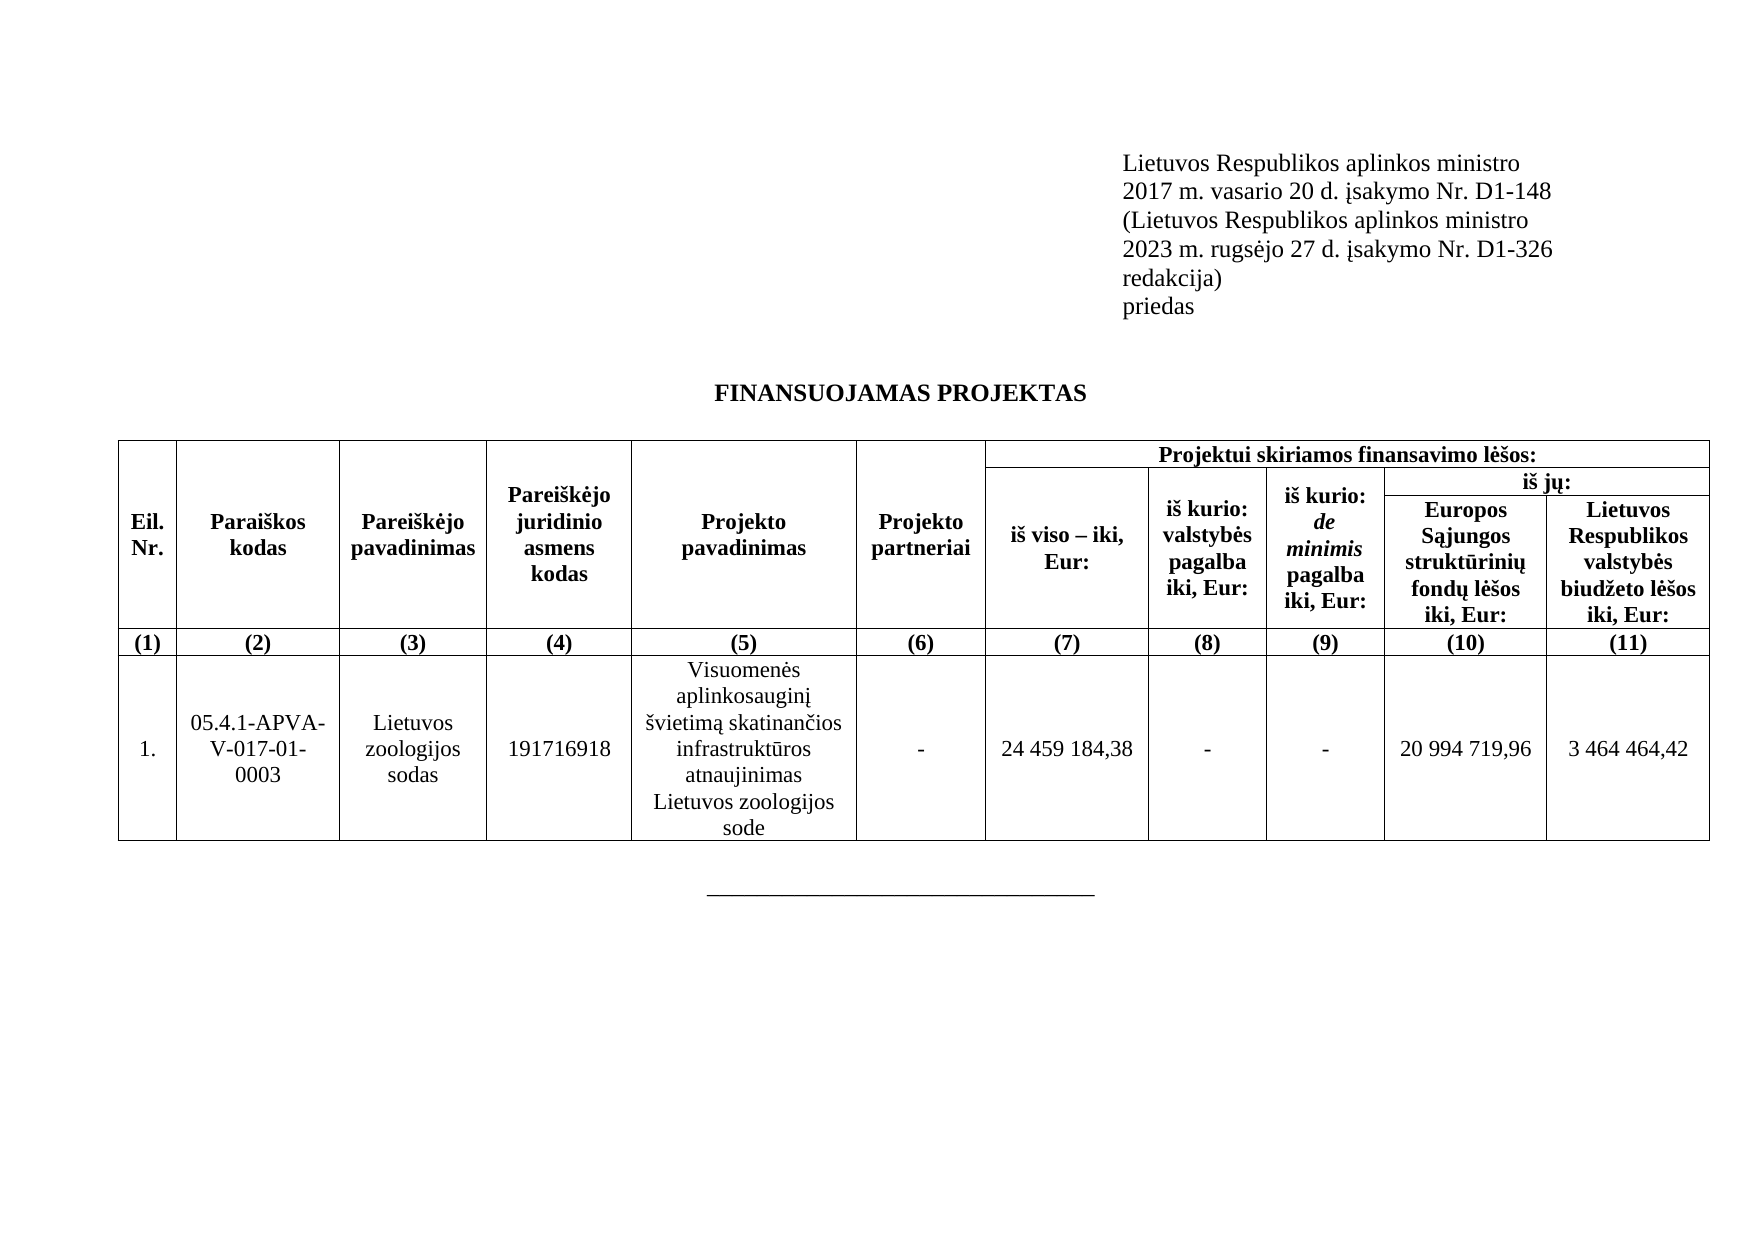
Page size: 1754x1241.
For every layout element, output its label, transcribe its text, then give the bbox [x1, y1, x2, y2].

table_cell iš jų: [1385, 468, 1709, 495]
text 2017 m. vasario 20 d. įsakymo Nr. D1-148 [118, 176, 1683, 205]
table_header Pareiškėjo juridinio asmens kodas [487, 441, 631, 627]
table_cell 191716918 [487, 656, 631, 840]
table_cell (5) [632, 629, 856, 655]
table_cell 20 994 719,96 [1385, 656, 1546, 840]
table_header Eil. Nr. [119, 441, 176, 627]
table_cell iš kurio: de minimis pagalba iki, Eur: [1267, 468, 1384, 627]
table_header Projekto pavadinimas [632, 441, 856, 627]
table_cell Lietuvos Respublikos valstybės biudžeto lėšos iki, Eur: [1547, 496, 1709, 627]
table_cell (1) [119, 629, 176, 655]
table_header Paraiškos kodas [177, 441, 339, 627]
table_cell iš kurio: valstybės pagalba iki, Eur: [1149, 468, 1266, 627]
text redakcija) [118, 263, 1683, 291]
table_cell (4) [487, 629, 631, 655]
table_cell iš viso – iki, Eur: [986, 468, 1148, 627]
table_cell (3) [340, 629, 486, 655]
table_cell 24 459 184,38 [986, 656, 1148, 840]
table_cell Lietuvos zoologijos sodas [340, 656, 486, 840]
table_cell - [857, 656, 985, 840]
table_cell (2) [177, 629, 339, 655]
table_cell (6) [857, 629, 985, 655]
table_cell (10) [1385, 629, 1546, 655]
table_header Pareiškėjo pavadinimas [340, 441, 486, 627]
table_cell - [1149, 656, 1266, 840]
table_cell (7) [986, 629, 1148, 655]
text _______________________________ [118, 870, 1683, 899]
table_cell (8) [1149, 629, 1266, 655]
text (Lietuvos Respublikos aplinkos ministro [118, 205, 1683, 234]
table_cell 1. [119, 656, 176, 840]
table_cell (11) [1547, 629, 1709, 655]
text Lietuvos Respublikos aplinkos ministro [118, 148, 1683, 176]
text FINANSUOJAMAS PROJEKTAS [118, 378, 1683, 406]
table_cell 3 464 464,42 [1547, 656, 1709, 840]
table_cell (9) [1267, 629, 1384, 655]
table_header Projekto partneriai [857, 441, 985, 627]
table_cell 05.4.1-APVA-V-017-01-0003 [177, 656, 339, 840]
table_cell Visuomenės aplinkosauginį švietimą skatinančios infrastruktūros atnaujinimas Lietuvos zoologijos sode [632, 656, 856, 840]
table_cell Europos Sąjungos struktūrinių fondų lėšos iki, Eur: [1385, 496, 1546, 627]
table_cell - [1267, 656, 1384, 840]
table_header Projektui skiriamos finansavimo lėšos: [986, 441, 1709, 467]
text priedas [118, 291, 1683, 320]
text 2023 m. rugsėjo 27 d. įsakymo Nr. D1-326 [118, 234, 1683, 263]
